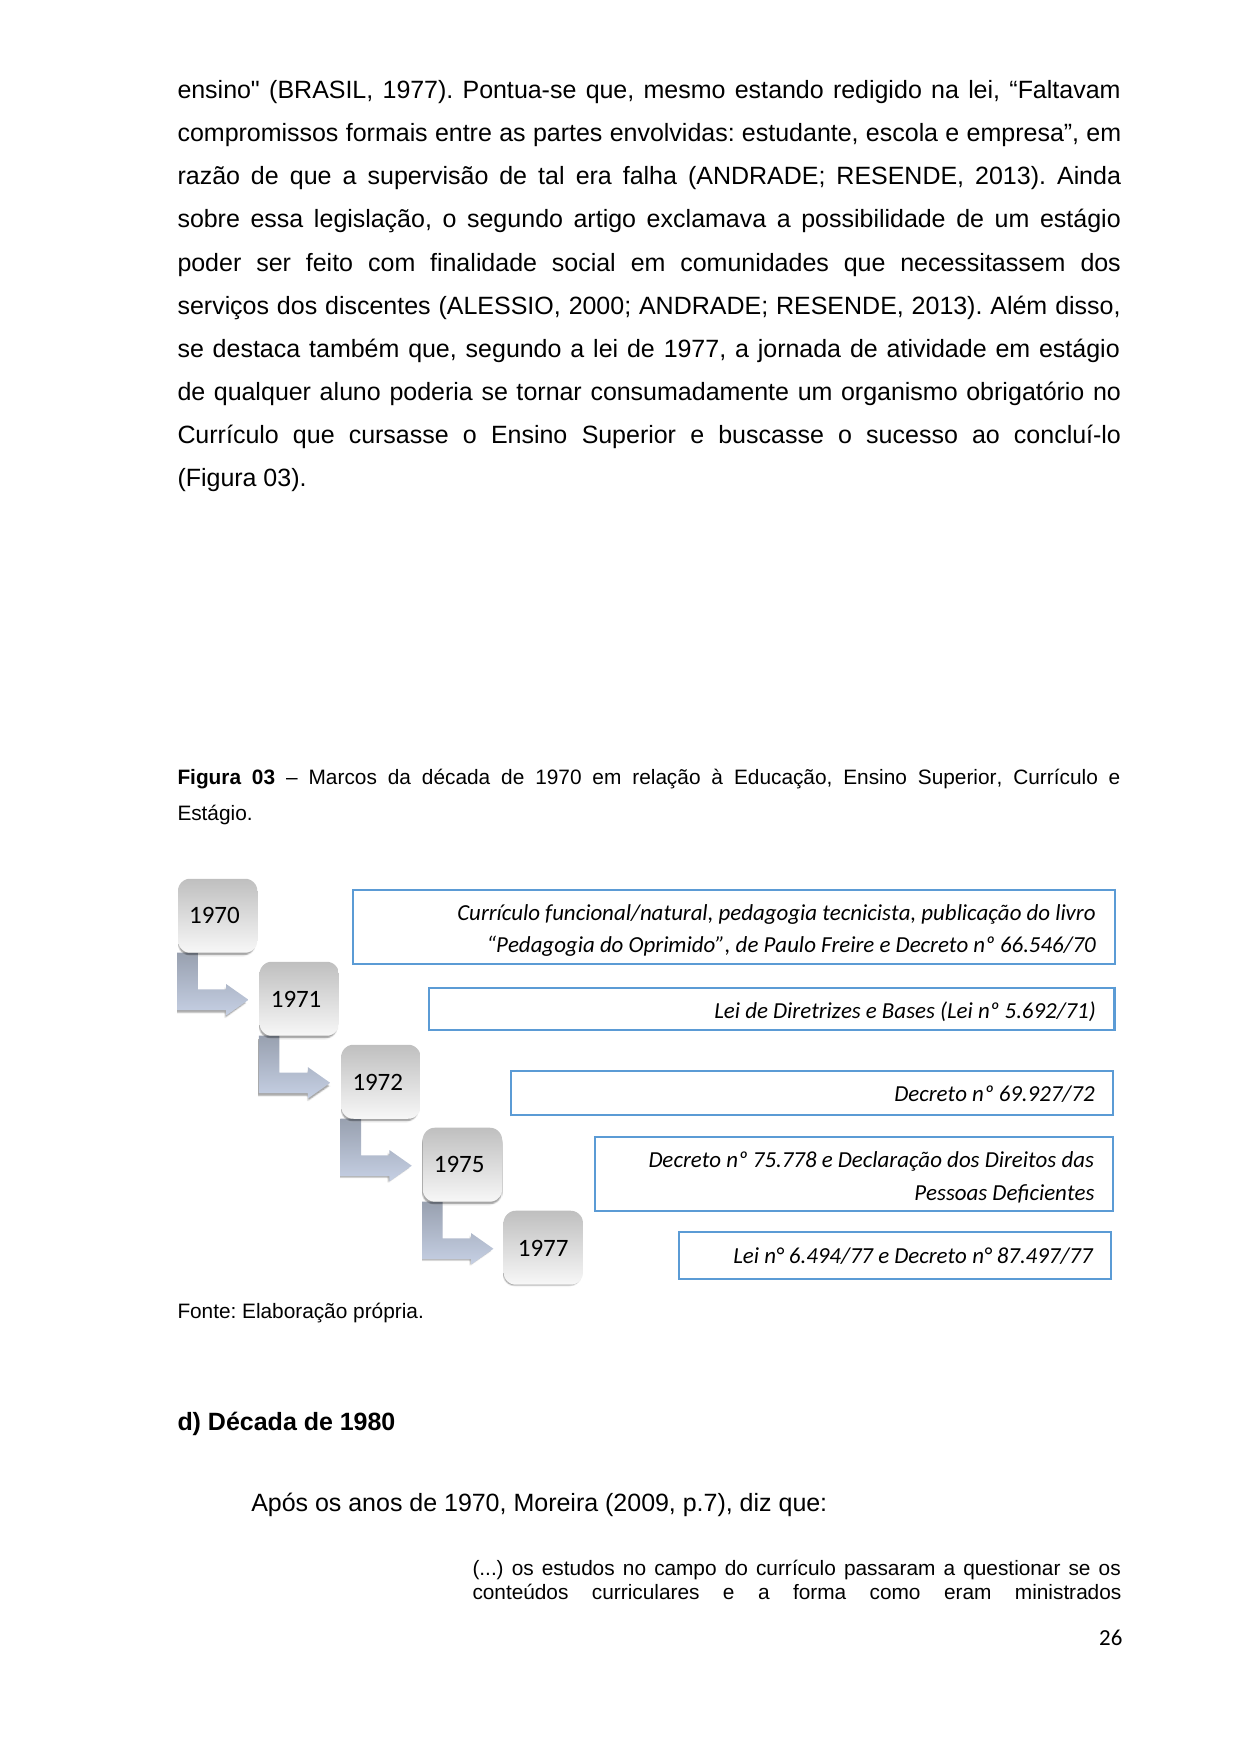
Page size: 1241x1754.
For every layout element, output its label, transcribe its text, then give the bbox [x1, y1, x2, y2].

text Decreto nº 69.927/72 [527, 1079, 1097, 1107]
text Lei n° 6.494/77 e Decreto n° 87.497/77 [695, 1241, 1095, 1269]
text Decreto nº 75.778 e Declaração dos Direitos das Pessoas Deficientes [611, 1145, 1097, 1202]
text Lei de Diretrizes e Bases (Lei nº 5.692/71) [445, 996, 1098, 1022]
text Figura 03 – Marcos da década de 1970 em relação à Educação, Ensino Superior, Currículo e Estágio. [177, 765, 1122, 825]
text Fonte: Elaboração própria. [177, 1299, 1122, 1323]
text Currículo funcional/natural, pedagogia tecnicista, publicação do livro “Pedagogia do Oprimido”, de Paulo Freire e Decreto nº 66.546/70 [369, 898, 1099, 955]
text ensino" (BRASIL, 1977). Pontua-se que, mesmo estando redigido na lei, “Faltavam compromissos formais entre as partes envolvidas: estudante, escola e empresa”, em razão de que a supervisão de tal era falha (ANDRADE; RESENDE, 2013). Ainda sobre essa legislação, o segundo artigo exclamava a possibilidade de um estágio poder ser feito com finalidade social em comunidades que necessitassem dos serviços dos discentes (ALESSIO, 2000; ANDRADE; RESENDE, 2013). Além disso, se destaca também que, segundo a lei de 1977, a jornada de atividade em estágio de qualquer aluno poderia se tornar consumadamente um organismo obrigatório no Currículo que cursasse o Ensino Superior e buscasse o sucesso ao concluí-lo (Figura 03). [177, 75, 1122, 492]
text (...) os estudos no campo do currículo passaram a questionar se os conteúdos curriculares e a forma como eram ministrados [472, 1556, 1122, 1603]
text Após os anos de 1970, Moreira (2009, p.7), diz que: [177, 1488, 1122, 1517]
subtitle d) Década de 1980 [177, 1407, 1122, 1436]
